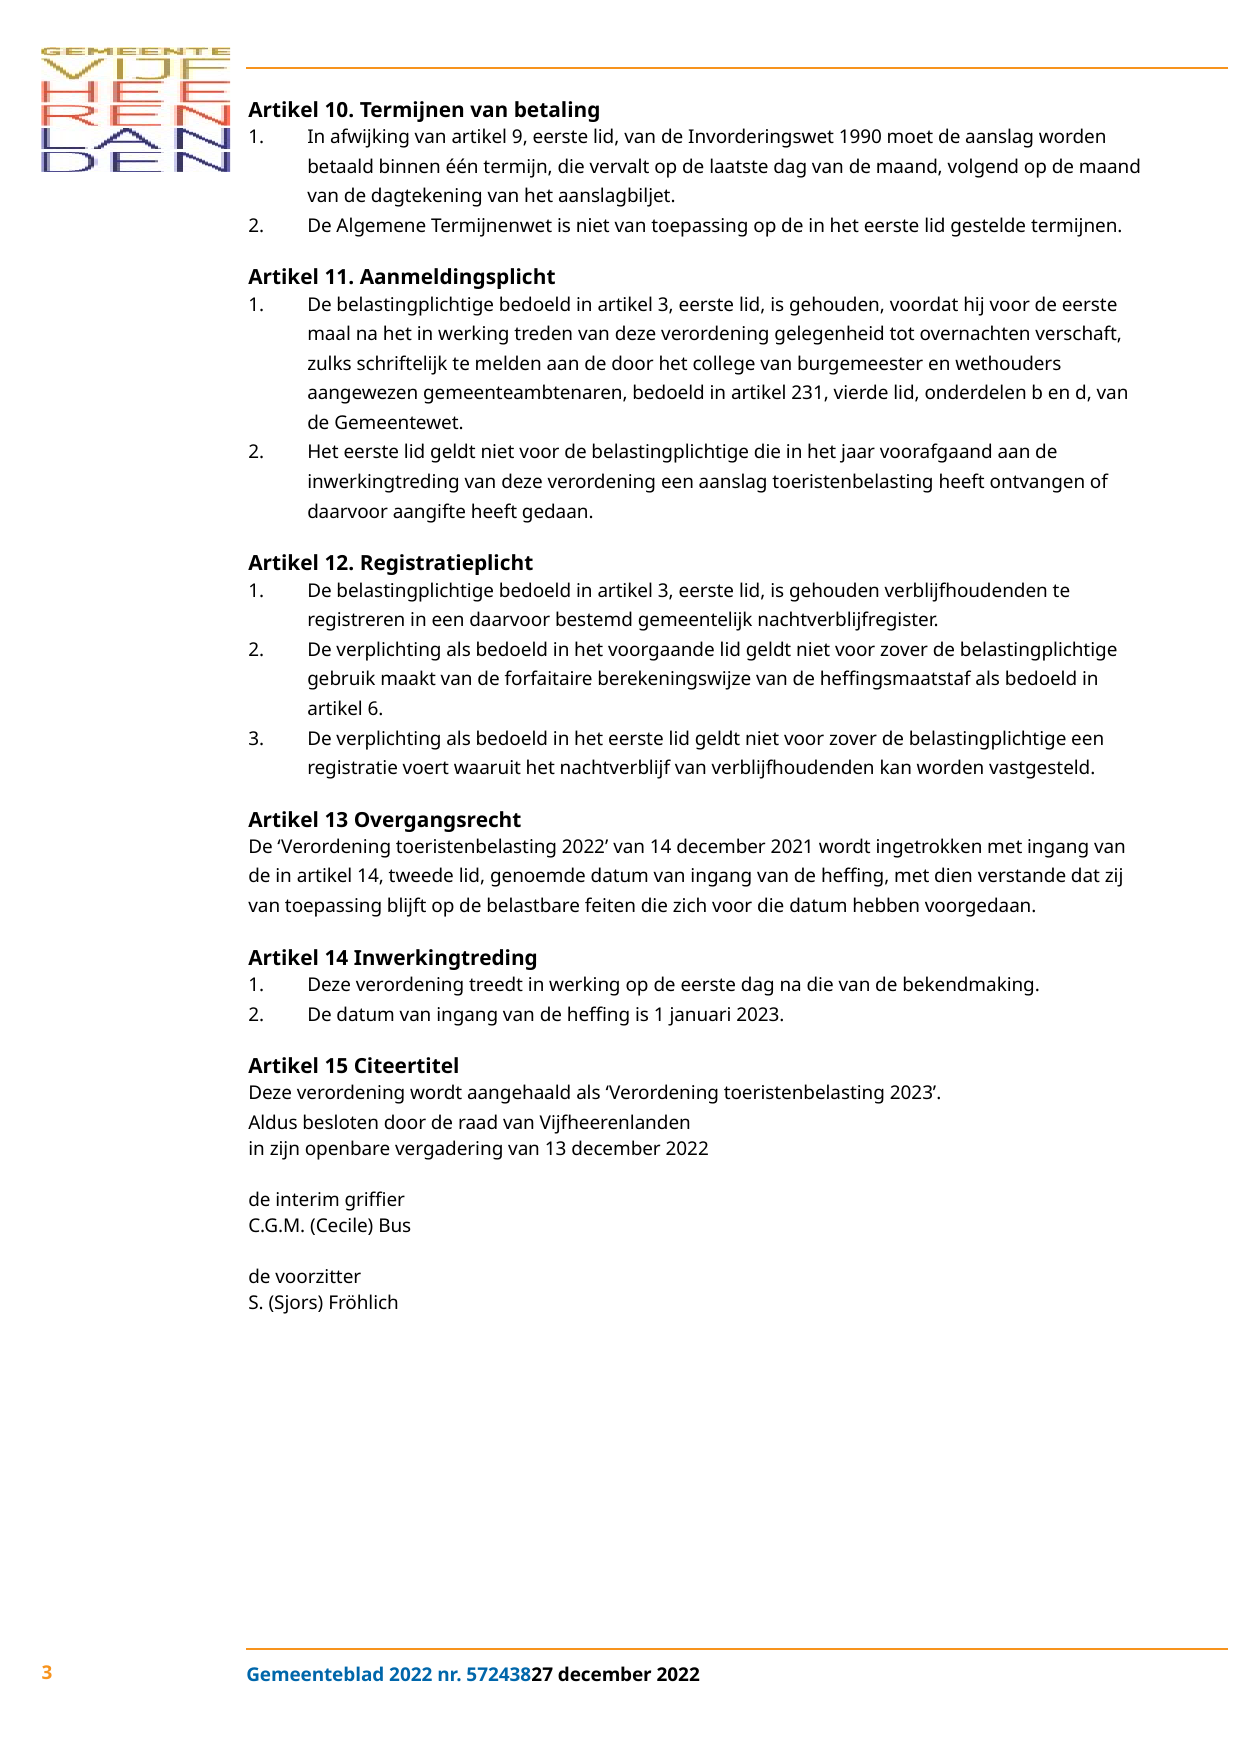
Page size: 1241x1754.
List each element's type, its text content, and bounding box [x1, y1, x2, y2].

text Artikel 12. Registratieplicht [248, 548, 1152, 577]
text Artikel 15 Citeertitel [248, 1051, 1152, 1079]
list De Algemene Termijnenwet is niet van toepassing op de in het eerste lid gestelde termijnen. [248, 212, 1152, 238]
text de interim griffier [248, 1186, 1152, 1212]
list De verplichting als bedoeld in het voorgaande lid geldt niet voor zover de belastingplichtige gebruik maakt van de forfaitaire berekeningswijze van de heffingsmaatstaf als bedoeld in artikel 6. [248, 636, 1152, 721]
list De belastingplichtige bedoeld in artikel 3, eerste lid, is gehouden verblijfhoudenden te registreren in een daarvoor bestemd gemeentelijk nachtverblijfregister. [248, 577, 1152, 632]
text in zijn openbare vergadering van 13 december 2022 [248, 1135, 1152, 1161]
text de voorzitter [248, 1263, 1152, 1289]
text Artikel 14 Inwerkingtreding [248, 943, 1152, 971]
text S. (Sjors) Fröhlich [248, 1289, 1152, 1315]
text De ‘Verordening toeristenbelasting 2022’ van 14 december 2021 wordt ingetrokken met ingang van de in artikel 14, tweede lid, genoemde datum van ingang van de heffing, met dien verstande dat zij van toepassing blijft op de belastbare feiten die zich voor die datum hebben voorgedaan. [248, 833, 1152, 918]
text Artikel 13 Overgangsrecht [248, 805, 1152, 833]
list Het eerste lid geldt niet voor de belastingplichtige die in het jaar voorafgaand aan de inwerkingtreding van deze verordening een aanslag toeristenbelasting heeft ontvangen of daarvoor aangifte heeft gedaan. [248, 439, 1152, 524]
list In afwijking van artikel 9, eerste lid, van de Invorderingswet 1990 moet de aanslag worden betaald binnen één termijn, die vervalt op de laatste dag van de maand, volgend op de maand van de dagtekening van het aanslagbiljet. [248, 123, 1152, 208]
list De datum van ingang van de heffing is 1 januari 2023. [248, 1001, 1152, 1026]
text Artikel 11. Aanmeldingsplicht [248, 262, 1152, 291]
list De verplichting als bedoeld in het eerste lid geldt niet voor zover de belastingplichtige een registratie voert waaruit het nachtverblijf van verblijfhoudenden kan worden vastgesteld. [248, 725, 1152, 780]
text C.G.M. (Cecile) Bus [248, 1212, 1152, 1238]
text Aldus besloten door de raad van Vijfheerenlanden [248, 1109, 1152, 1135]
text Artikel 10. Termijnen van betaling [248, 95, 1152, 123]
picture [41, 47, 231, 172]
text Deze verordening wordt aangehaald als ‘Verordening toeristenbelasting 2023’. [248, 1079, 1152, 1105]
list De belastingplichtige bedoeld in artikel 3, eerste lid, is gehouden, voordat hij voor de eerste maal na het in werking treden van deze verordening gelegenheid tot overnachten verschaft, zulks schriftelijk te melden aan de door het college van burgemeester en wethouders aangewezen gemeenteambtenaren, bedoeld in artikel 231, vierde lid, onderdelen b en d, van de Gemeentewet. [248, 291, 1152, 435]
list Deze verordening treedt in werking op de eerste dag na die van de bekendmaking. [248, 971, 1152, 997]
